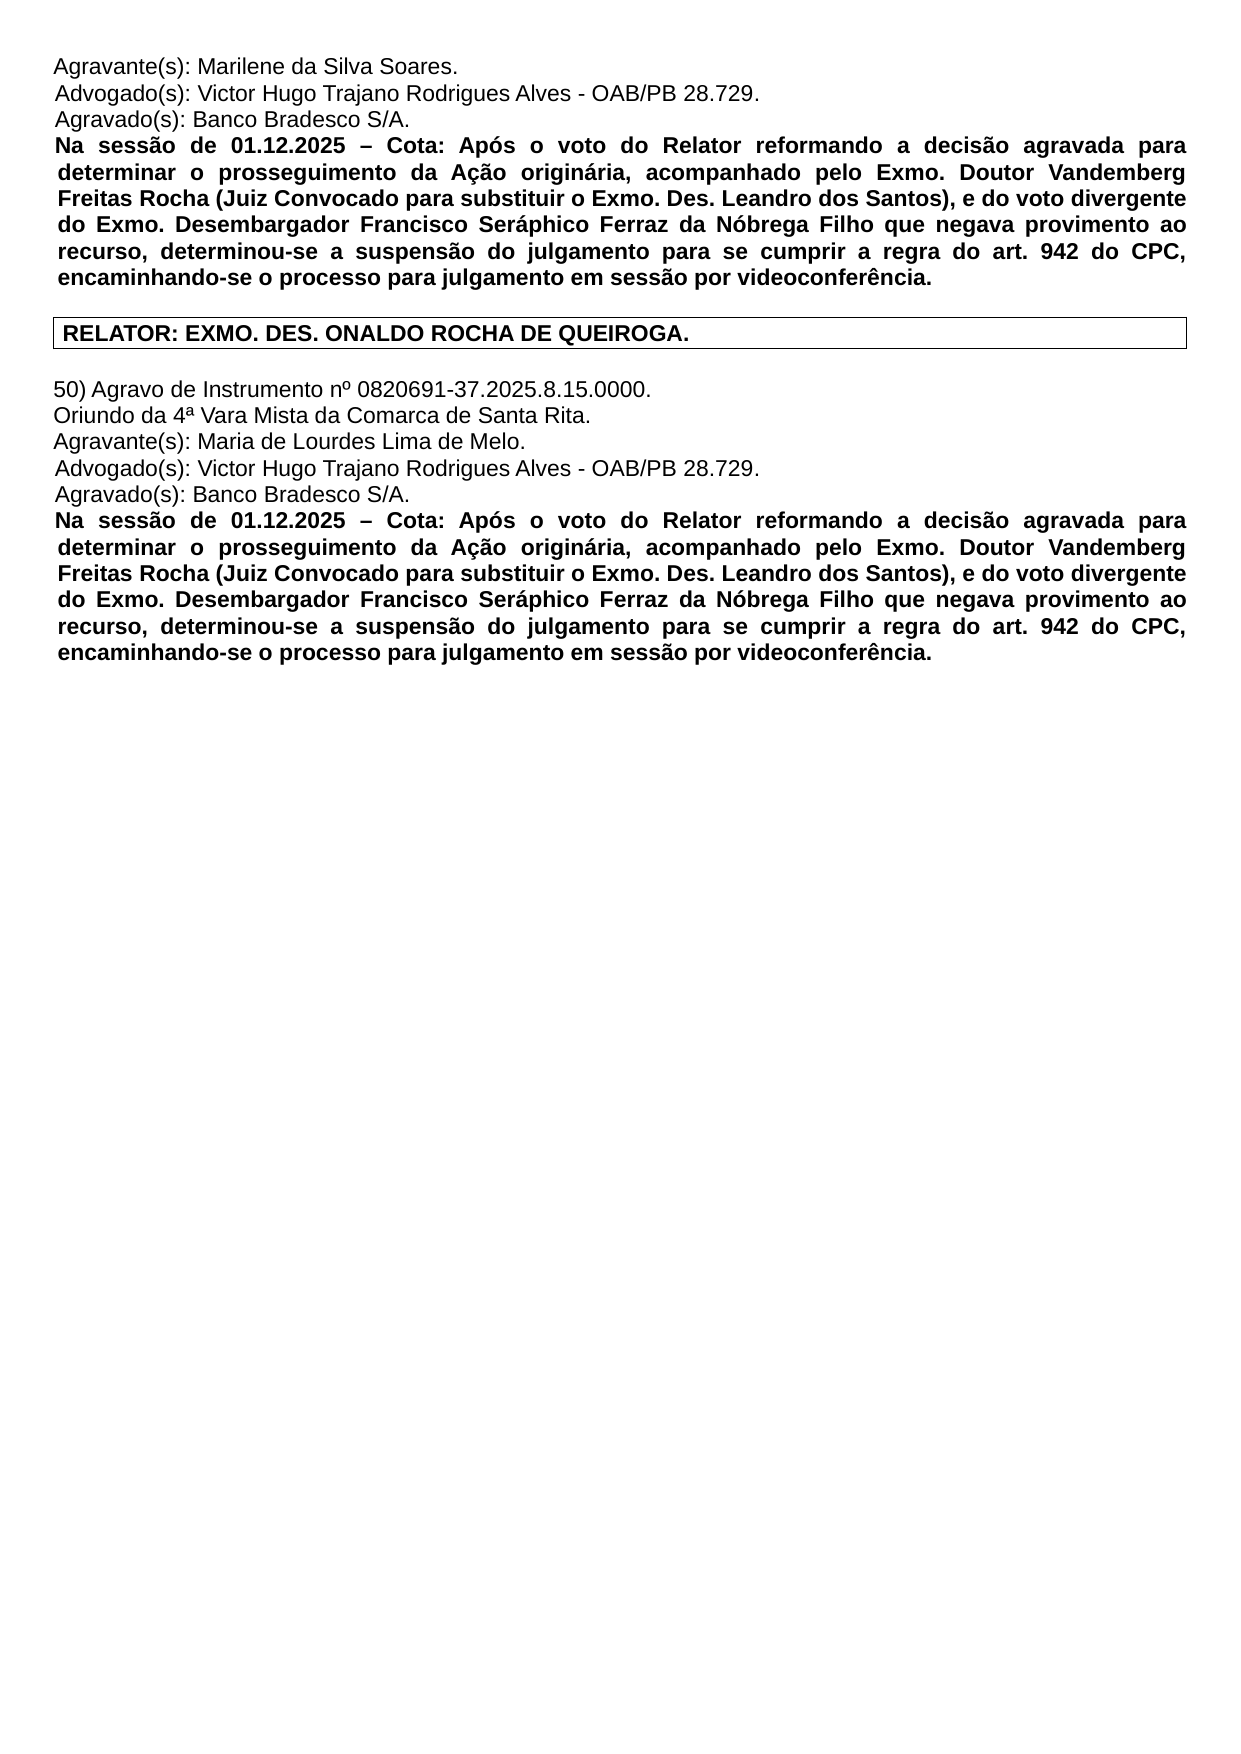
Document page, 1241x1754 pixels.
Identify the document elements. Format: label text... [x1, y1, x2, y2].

text Na sessão de 01.12.2025 – Cota: Após o voto do Relator reformando a decisão agravada para determinar o prosseguimento da Ação originária, acompanhado pelo Exmo. Doutor Vandemberg Freitas Rocha (Juiz Convocado para substituir o Exmo. Des. Leandro dos Santos), e do voto divergente do Exmo. Desembargador Francisco Seráphico Ferraz da Nóbrega Filho que negava provimento ao recurso, determinou-se a suspensão do julgamento para se cumprir a regra do art. 942 do CPC, encaminhando-se o processo para julgamento em sessão por videoconferência. [54, 132, 1187, 290]
text RELATOR: EXMO. DES. ONALDO ROCHA DE QUEIROGA. [54, 318, 1186, 348]
text Agravado(s): Banco Bradesco S/A. [54, 106, 1187, 132]
text Agravante(s): Marilene da Silva Soares. [53, 53, 1187, 79]
text 50) Agravo de Instrumento nº 0820691-37.2025.8.15.0000. [53, 376, 1187, 402]
text Oriundo da 4ª Vara Mista da Comarca de Santa Rita. [53, 402, 1187, 428]
text Agravante(s): Maria de Lourdes Lima de Melo. [53, 428, 1187, 455]
text Na sessão de 01.12.2025 – Cota: Após o voto do Relator reformando a decisão agravada para determinar o prosseguimento da Ação originária, acompanhado pelo Exmo. Doutor Vandemberg Freitas Rocha (Juiz Convocado para substituir o Exmo. Des. Leandro dos Santos), e do voto divergente do Exmo. Desembargador Francisco Seráphico Ferraz da Nóbrega Filho que negava provimento ao recurso, determinou-se a suspensão do julgamento para se cumprir a regra do art. 942 do CPC, encaminhando-se o processo para julgamento em sessão por videoconferência. [54, 507, 1187, 666]
text Agravado(s): Banco Bradesco S/A. [54, 481, 1187, 507]
text Advogado(s): Victor Hugo Trajano Rodrigues Alves - OAB/PB 28.729. [54, 79, 1187, 106]
text Advogado(s): Victor Hugo Trajano Rodrigues Alves - OAB/PB 28.729. [54, 455, 1187, 481]
